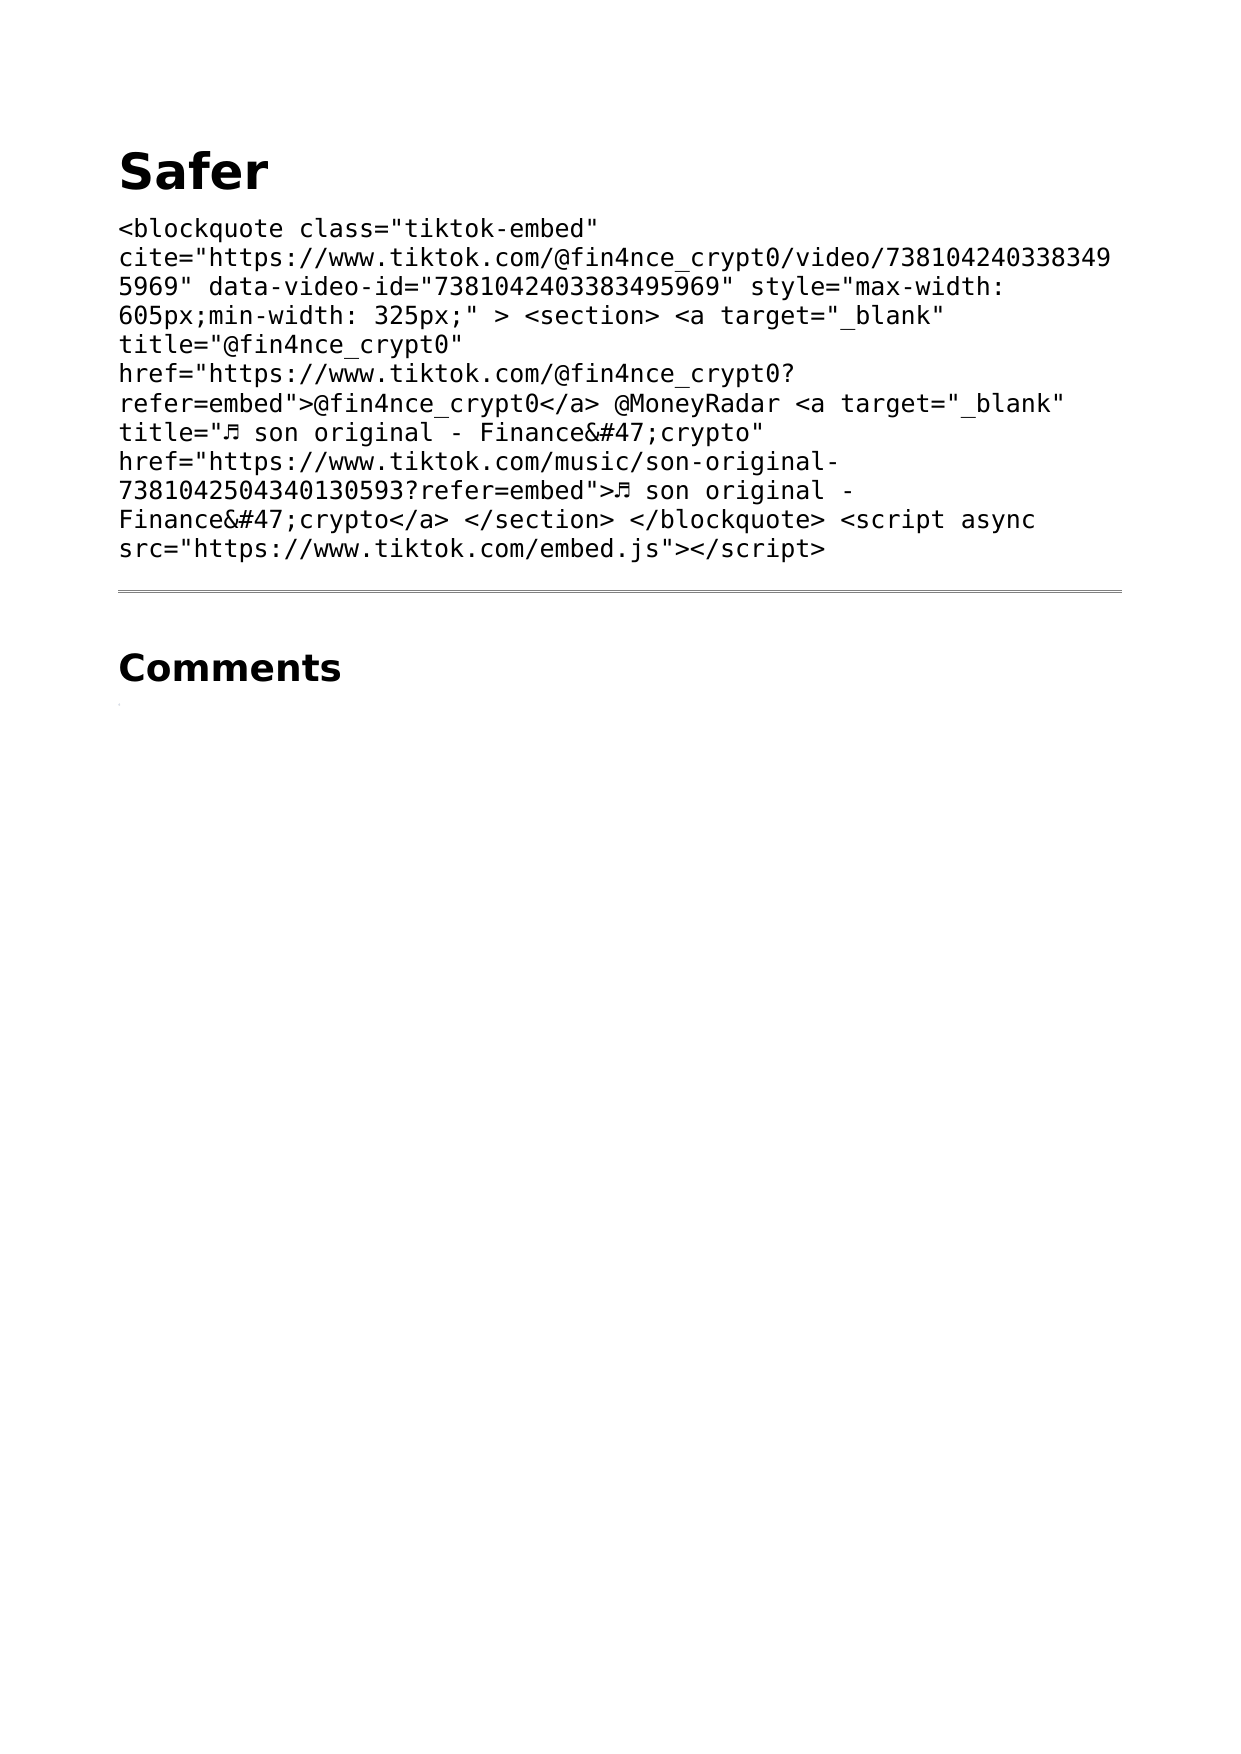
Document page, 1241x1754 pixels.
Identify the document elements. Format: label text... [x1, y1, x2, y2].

text <blockquote class="tiktok-embed" cite="https://www.tiktok.com/@fin4nce_crypt0/video/7381042403383495969" data-video-id="7381042403383495969" style="max-width: 605px;min-width: 325px;" > <section> <a target="_blank" title="@fin4nce_crypt0" href="https://www.tiktok.com/@fin4nce_crypt0?refer=embed">@fin4nce_crypt0</a> @MoneyRadar <a target="_blank" title="♬ son original - Finance&#47;crypto" href="https://www.tiktok.com/music/son-original-7381042504340130593?refer=embed">♬ son original - Finance&#47;crypto</a> </section> </blockquote> <script async src="https://www.tiktok.com/embed.js"></script> [118, 214, 1122, 564]
subtitle Comments [118, 647, 1122, 691]
subtitle Safer [118, 143, 1122, 201]
